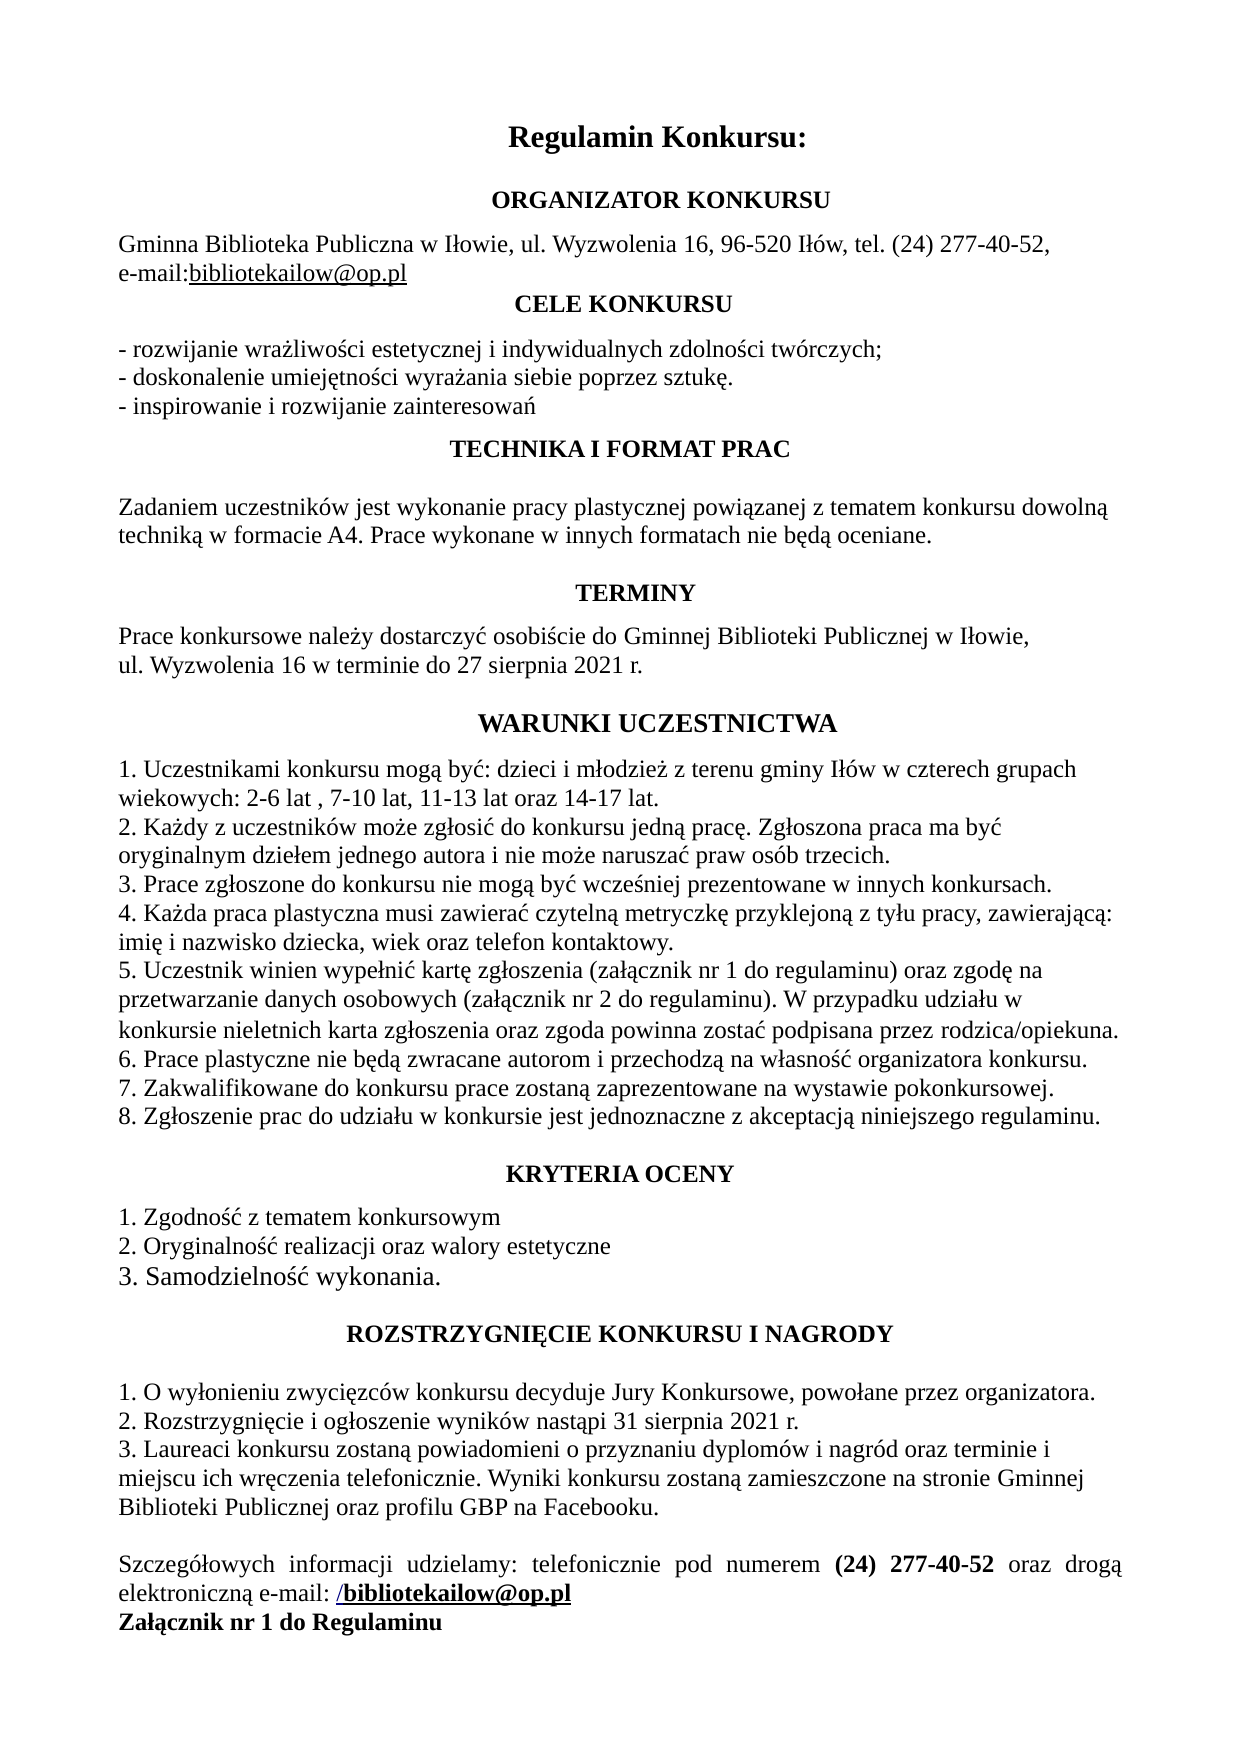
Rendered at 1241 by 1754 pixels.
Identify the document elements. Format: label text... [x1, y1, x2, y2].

text 1. Uczestnikami konkursu mogą być: dzieci i młodzież z terenu gminy Iłów w czterech grupach wiekowych: 2-6 lat , 7-10 lat, 11-13 lat oraz 14-17 lat. 2. Każdy z uczestników może zgłosić do konkursu jedną pracę. Zgłoszona praca ma być oryginalnym dziełem jednego autora i nie może naruszać praw osób trzecich. [118, 754, 1122, 869]
text Szczegółowych informacji udzielamy: telefonicznie pod numerem (24) 277-40-52 oraz drogą elektroniczną e-mail: /bibliotekailow@op.pl [118, 1549, 1122, 1607]
text ul. Wyzwolenia 16 w terminie do 27 sierpnia 2021 r. [118, 650, 1122, 679]
text TECHNIKA I FORMAT PRAC [118, 434, 1122, 463]
text 8. Zgłoszenie prac do udziału w konkursie jest jednoznaczne z akceptacją niniejszego regulaminu. [118, 1101, 1122, 1159]
text ROZSTRZYGNIĘCIE KONKURSU I NAGRODY [118, 1319, 1122, 1348]
text - doskonalenie umiejętności wyrażania siebie poprzez sztukę. [118, 362, 1122, 391]
text Prace konkursowe należy dostarczyć osobiście do Gminnej Biblioteki Publicznej w Iłowie, [118, 621, 1122, 650]
text 1. Zgodność z tematem konkursowym [118, 1202, 1122, 1231]
text 3. Prace zgłoszone do konkursu nie mogą być wcześniej prezentowane w innych konkursach. 4. Każda praca plastyczna musi zawierać czytelną metryczkę przyklejoną z tyłu pracy, zawierającą: imię i nazwisko dziecka, wiek oraz telefon kontaktowy. 5. Uczestnik winien wypełnić kartę zgłoszenia (załącznik nr 1 do regulaminu) oraz zgodę na przetwarzanie danych osobowych (załącznik nr 2 do regulaminu). W przypadku udziału w konkursie nieletnich karta zgłoszenia oraz zgoda powinna zostać podpisana przez rodzica/opiekuna. 6. Prace plastyczne nie będą zwracane autorom i przechodzą na własność organizatora konkursu. 7. Zakwalifikowane do konkursu prace zostaną zaprezentowane na wystawie pokonkursowej. [118, 869, 1122, 1101]
text - rozwijanie wrażliwości estetycznej i indywidualnych zdolności twórczych; [118, 334, 1122, 362]
text 2. Oryginalność realizacji oraz walory estetyczne [118, 1231, 1122, 1259]
text 2. Rozstrzygnięcie i ogłoszenie wyników nastąpi 31 sierpnia 2021 r. [118, 1406, 1122, 1434]
text TERMINY [118, 578, 1122, 607]
text e-mail:bibliotekailow@op.pl [118, 258, 1122, 287]
text 3. Samodzielność wykonania. [118, 1259, 1122, 1291]
text 1. O wyłonieniu zwycięzców konkursu decyduje Jury Konkursowe, powołane przez organizatora. [118, 1377, 1122, 1406]
text CELE KONKURSU [118, 287, 1122, 318]
text Załącznik nr 1 do Regulaminu [118, 1607, 1122, 1636]
text - inspirowanie i rozwijanie zainteresowań [118, 391, 1122, 420]
text 3. Laureaci konkursu zostaną powiadomieni o przyznaniu dyplomów i nagród oraz terminie i miejscu ich wręczenia telefonicznie. Wyniki konkursu zostaną zamieszczone na stronie Gminnej Biblioteki Publicznej oraz profilu GBP na Facebooku. [118, 1434, 1122, 1521]
text Zadaniem uczestników jest wykonanie pracy plastycznej powiązanej z tematem konkursu dowolną techniką w formacie A4. Prace wykonane w innych formatach nie będą oceniane. [118, 492, 1122, 549]
text Gminna Biblioteka Publiczna w Iłowie, ul. Wyzwolenia 16, 96-520 Iłów, tel. (24) 277-40-52, [118, 229, 1122, 258]
list WARUNKI UCZESTNICTWA [156, 707, 1122, 738]
text KRYTERIA OCENY [118, 1159, 1122, 1188]
list ORGANIZATOR KONKURSU [156, 183, 1122, 214]
list Regulamin Konkursu: [156, 118, 1122, 154]
